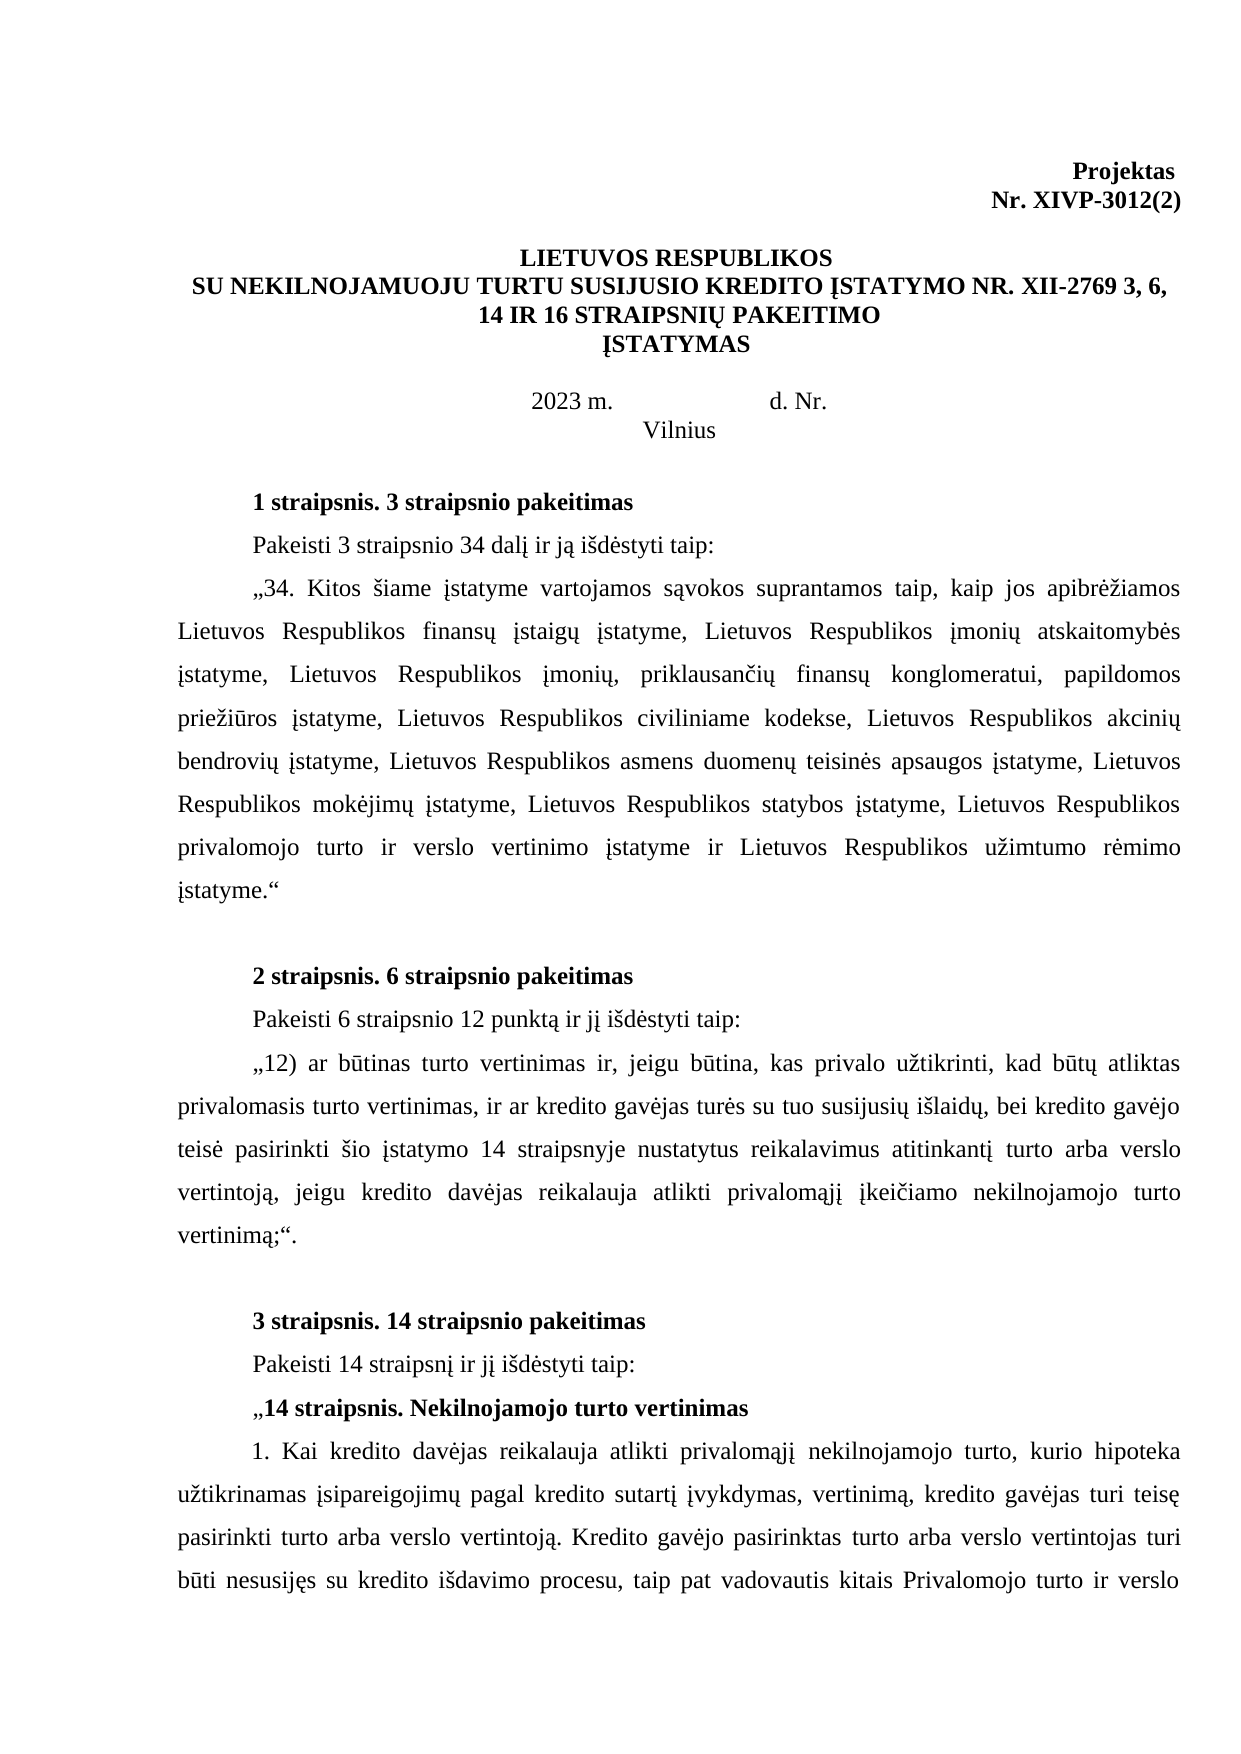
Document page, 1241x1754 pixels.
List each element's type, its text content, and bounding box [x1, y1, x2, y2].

text „12) ar būtinas turto vertinimas ir, jeigu būtina, kas privalo užtikrinti, kad būtų atliktas privalomasis turto vertinimas, ir ar kredito gavėjas turės su tuo susijusių išlaidų, bei kredito gavėjo teisė pasirinkti šio įstatymo 14 straipsnyje nustatytus reikalavimus atitinkantį turto arba verslo vertintoją, jeigu kredito davėjas reikalauja atlikti privalomąjį įkeičiamo nekilnojamojo turto vertinimą;“. [177, 1048, 1181, 1249]
text 2023 m. d. Nr. [177, 386, 1181, 415]
text Pakeisti 14 straipsnį ir jį išdėstyti taip: [177, 1349, 1181, 1378]
text Vilnius [177, 415, 1181, 444]
text 1 straipsnis. 3 straipsnio pakeitimas [177, 487, 1181, 516]
text 1. Kai kredito davėjas reikalauja atlikti privalomąjį nekilnojamojo turto, kurio hipoteka užtikrinamas įsipareigojimų pagal kredito sutartį įvykdymas, vertinimą, kredito gavėjas turi teisę pasirinkti turto arba verslo vertintoją. Kredito gavėjo pasirinktas turto arba verslo vertintojas turi būti nesusijęs su kredito išdavimo procesu, taip pat vadovautis kitais Privalomojo turto ir verslo [177, 1436, 1181, 1594]
text Pakeisti 6 straipsnio 12 punktą ir jį išdėstyti taip: [177, 1004, 1181, 1033]
text „34. Kitos šiame įstatyme vartojamos sąvokos suprantamos taip, kaip jos apibrėžiamos Lietuvos Respublikos finansų įstaigų įstatyme, Lietuvos Respublikos įmonių atskaitomybės įstatyme, Lietuvos Respublikos įmonių, priklausančių finansų konglomeratui, papildomos priežiūros įstatyme, Lietuvos Respublikos civiliniame kodekse, Lietuvos Respublikos akcinių bendrovių įstatyme, Lietuvos Respublikos asmens duomenų teisinės apsaugos įstatyme, Lietuvos Respublikos mokėjimų įstatyme, Lietuvos Respublikos statybos įstatyme, Lietuvos Respublikos privalomojo turto ir verslo vertinimo įstatyme ir Lietuvos Respublikos užimtumo rėmimo įstatyme.“ [177, 573, 1181, 904]
text ĮSTATYMAS [177, 329, 1181, 358]
text SU NEKILNOJAMUOJU TURTU SUSIJUSIO KREDITO ĮSTATYMO NR. XII-2769 3, 6, 14 IR 16 STRAIPSNIŲ PAKEITIMO [177, 271, 1181, 329]
text 2 straipsnis. 6 straipsnio pakeitimas [177, 961, 1181, 990]
text 3 straipsnis. 14 straipsnio pakeitimas [177, 1306, 1181, 1335]
text Projektas [582, 156, 1181, 185]
text LIETUVOS RESPUBLIKOS [177, 243, 1181, 271]
text Pakeisti 3 straipsnio 34 dalį ir ją išdėstyti taip: [177, 530, 1181, 559]
text „14 straipsnis. Nekilnojamojo turto vertinimas [177, 1393, 1181, 1421]
text Nr. XIVP-3012(2) [582, 185, 1181, 214]
